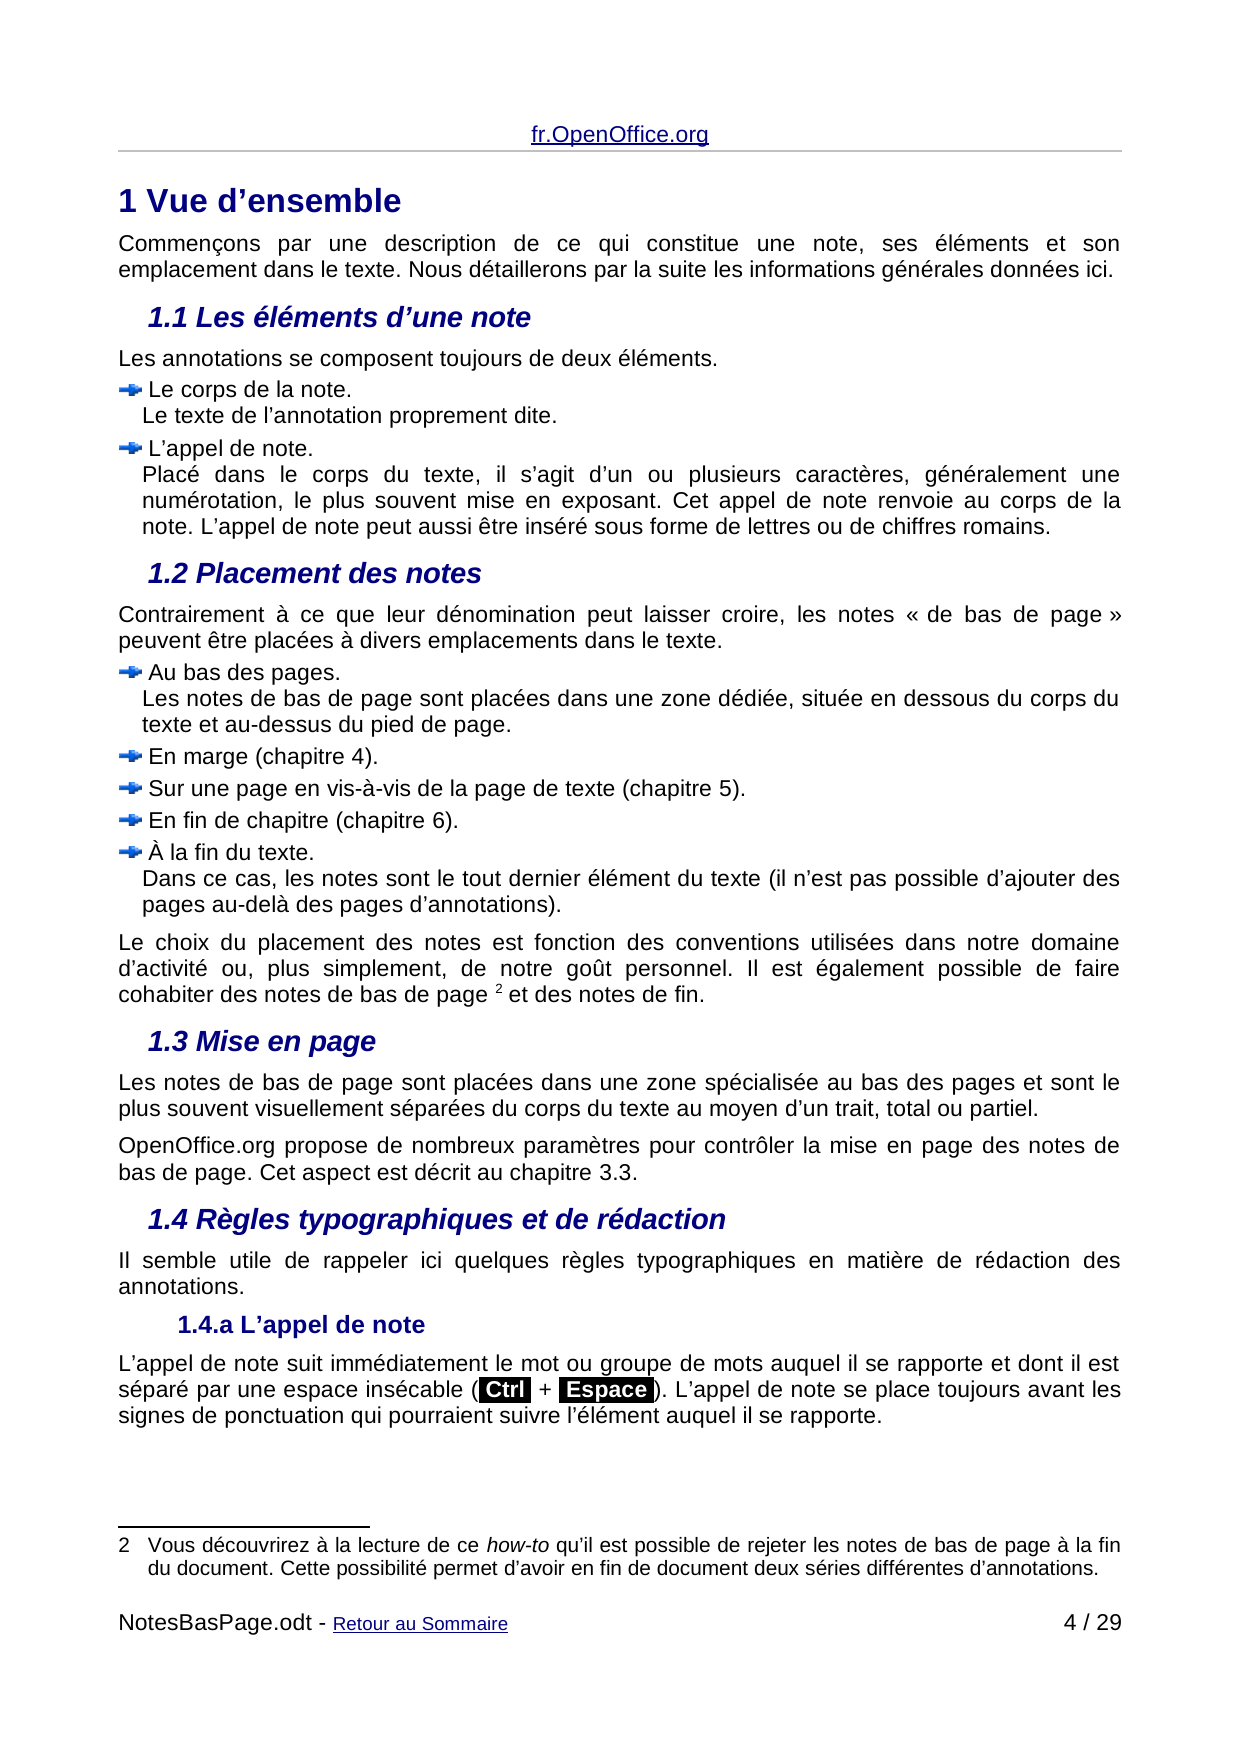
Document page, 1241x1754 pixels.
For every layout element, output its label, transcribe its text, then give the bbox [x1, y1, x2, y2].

text L’appel de note suit immédiatement le mot ou groupe de mots auquel il se rapporte et dont il est séparé par une espace insécable ( Ctrl + Espace ). L’appel de note se place toujours avant les signes de ponctuation qui pourraient suivre l’élément auquel il se rapporte. [118, 1351, 1122, 1429]
subtitle Vue d’ensemble [118, 182, 1122, 219]
list En fin de chapitre (chapitre 6). [118, 807, 1122, 833]
subtitle L’appel de note [177, 1311, 1122, 1339]
text Les notes de bas de page sont placées dans une zone spécialisée au bas des pages et sont le plus souvent visuellement séparées du corps du texte au moyen d’un trait, total ou partiel. [118, 1069, 1122, 1121]
text OpenOffice.org propose de nombreux paramètres pour contrôler la mise en page des notes de bas de page. Cet aspect est décrit au chapitre 3.3. [118, 1133, 1122, 1185]
picture [119, 846, 142, 858]
text Vous découvrirez à la lecture de ce how-to qu’il est possible de rejeter les notes de bas de page à la fin du document. Cette possibilité permet d’avoir en fin de document deux séries différentes d’annotations. [118, 1533, 1122, 1580]
picture [119, 666, 142, 678]
list Le corps de la note. Le texte de l’annotation proprement dite. [118, 377, 1122, 429]
list À la fin du texte. Dans ce cas, les notes sont le tout dernier élément du texte (il n’est pas possible d’ajouter des pages au-delà des pages d’annotations). [118, 839, 1122, 917]
text Contrairement à ce que leur dénomination peut laisser croire, les notes « de bas de page » peuvent être placées à divers emplacements dans le texte. [118, 601, 1122, 653]
text Les annotations se composent toujours de deux éléments. [118, 345, 1122, 371]
text Commençons par une description de ce qui constitue une note, ses éléments et son emplacement dans le texte. Nous détaillerons par la suite les informations générales données ici. [118, 231, 1122, 283]
subtitle Mise en page [148, 1025, 1122, 1057]
subtitle Règles typographiques et de rédaction [148, 1203, 1122, 1235]
picture [119, 384, 142, 396]
subtitle Placement des notes [148, 557, 1122, 589]
picture [119, 750, 142, 762]
picture [119, 782, 142, 794]
text Le choix du placement des notes est fonction des conventions utilisées dans notre domaine d’activité ou, plus simplement, de notre goût personnel. Il est également possible de faire cohabiter des notes de bas de page et des notes de fin. [118, 929, 1122, 1007]
subtitle Les éléments d’une note [148, 301, 1122, 333]
picture [119, 814, 142, 826]
list Sur une page en vis-à-vis de la page de texte (chapitre 5). [118, 775, 1122, 801]
picture [119, 442, 142, 454]
text Il semble utile de rappeler ici quelques règles typographiques en matière de rédaction des annotations. [118, 1247, 1122, 1299]
list L’appel de note. Placé dans le corps du texte, il s’agit d’un ou plusieurs caractères, généralement une numérotation, le plus souvent mise en exposant. Cet appel de note renvoie au corps de la note. L’appel de note peut aussi être inséré sous forme de lettres ou de chiffres romains. [118, 435, 1122, 539]
list En marge (chapitre 4). [118, 743, 1122, 769]
list Au bas des pages. Les notes de bas de page sont placées dans une zone dédiée, située en dessous du corps du texte et au-dessus du pied de page. [118, 659, 1122, 737]
